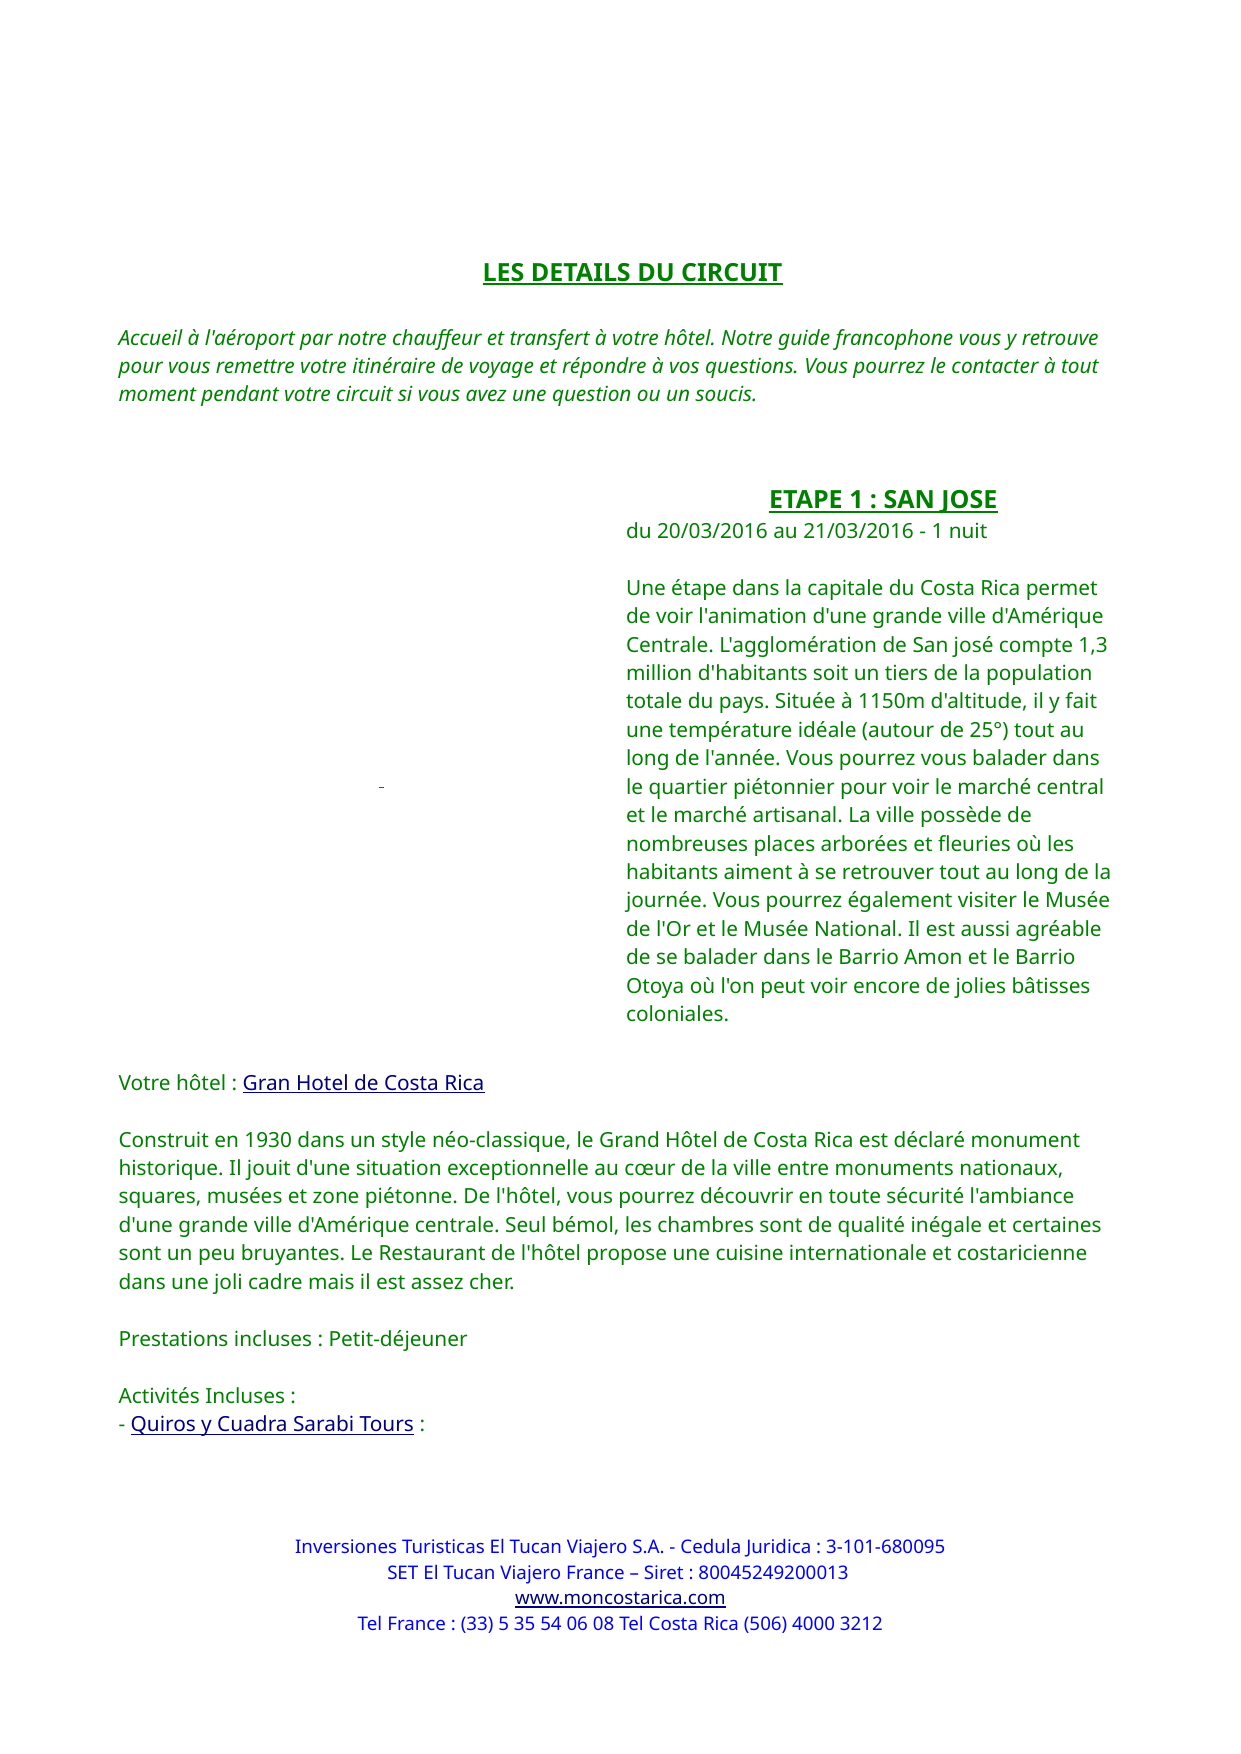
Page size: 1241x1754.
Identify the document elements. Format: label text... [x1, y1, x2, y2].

text - Quiros y Cuadra Sarabi Tours : [118, 1409, 1122, 1438]
table_header ETAPE 1 : SAN JOSE du 20/03/2016 au 21/03/2016 - 1 nuit Une étape dans la capitale du Costa Rica permet de voir l'animation d'une grande ville d'Amérique Centrale. L'agglomération de San josé compte 1,3 million d'habitants soit un tiers de la population totale du pays. Située à 1150m d'altitude, il y fait une température idéale (autour de 25°) tout au long de l'année. Vous pourrez vous balader dans le quartier piétonnier pour voir le marché central et le marché artisanal. La ville possède de nombreuses places arborées et fleuries où les habitants aiment à se retrouver tout au long de la journée. Vous pourrez également visiter le Musée de l'Or et le Musée National. Il est aussi agréable de se balader dans le Barrio Amon et le Barrio Otoya où l'on peut voir encore de jolies bâtisses coloniales. [620, 476, 1122, 1033]
text Votre hôtel : Gran Hotel de Costa Rica [118, 1068, 1122, 1096]
table_header [118, 476, 620, 1033]
text LES DETAILS DU CIRCUIT [118, 254, 1146, 289]
text Construit en 1930 dans un style néo-classique, le Grand Hôtel de Costa Rica est déclaré monument historique. Il jouit d'une situation exceptionnelle au cœur de la ville entre monuments nationaux, squares, musées et zone piétonne. De l'hôtel, vous pourrez découvrir en toute sécurité l'ambiance d'une grande ville d'Amérique centrale. Seul bémol, les chambres sont de qualité inégale et certaines sont un peu bruyantes. Le Restaurant de l'hôtel propose une cuisine internationale et costaricienne dans une joli cadre mais il est assez cher. [118, 1125, 1122, 1295]
text Activités Incluses : [118, 1381, 1122, 1409]
text Accueil à l'aéroport par notre chauffeur et transfert à votre hôtel. Notre guide francophone vous y retrouve pour vous remettre votre itinéraire de voyage et répondre à vos questions. Vous pourrez le contacter à tout moment pendant votre circuit si vous avez une question ou un soucis. [118, 323, 1146, 408]
text Prestations incluses : Petit-déjeuner [118, 1324, 1122, 1353]
